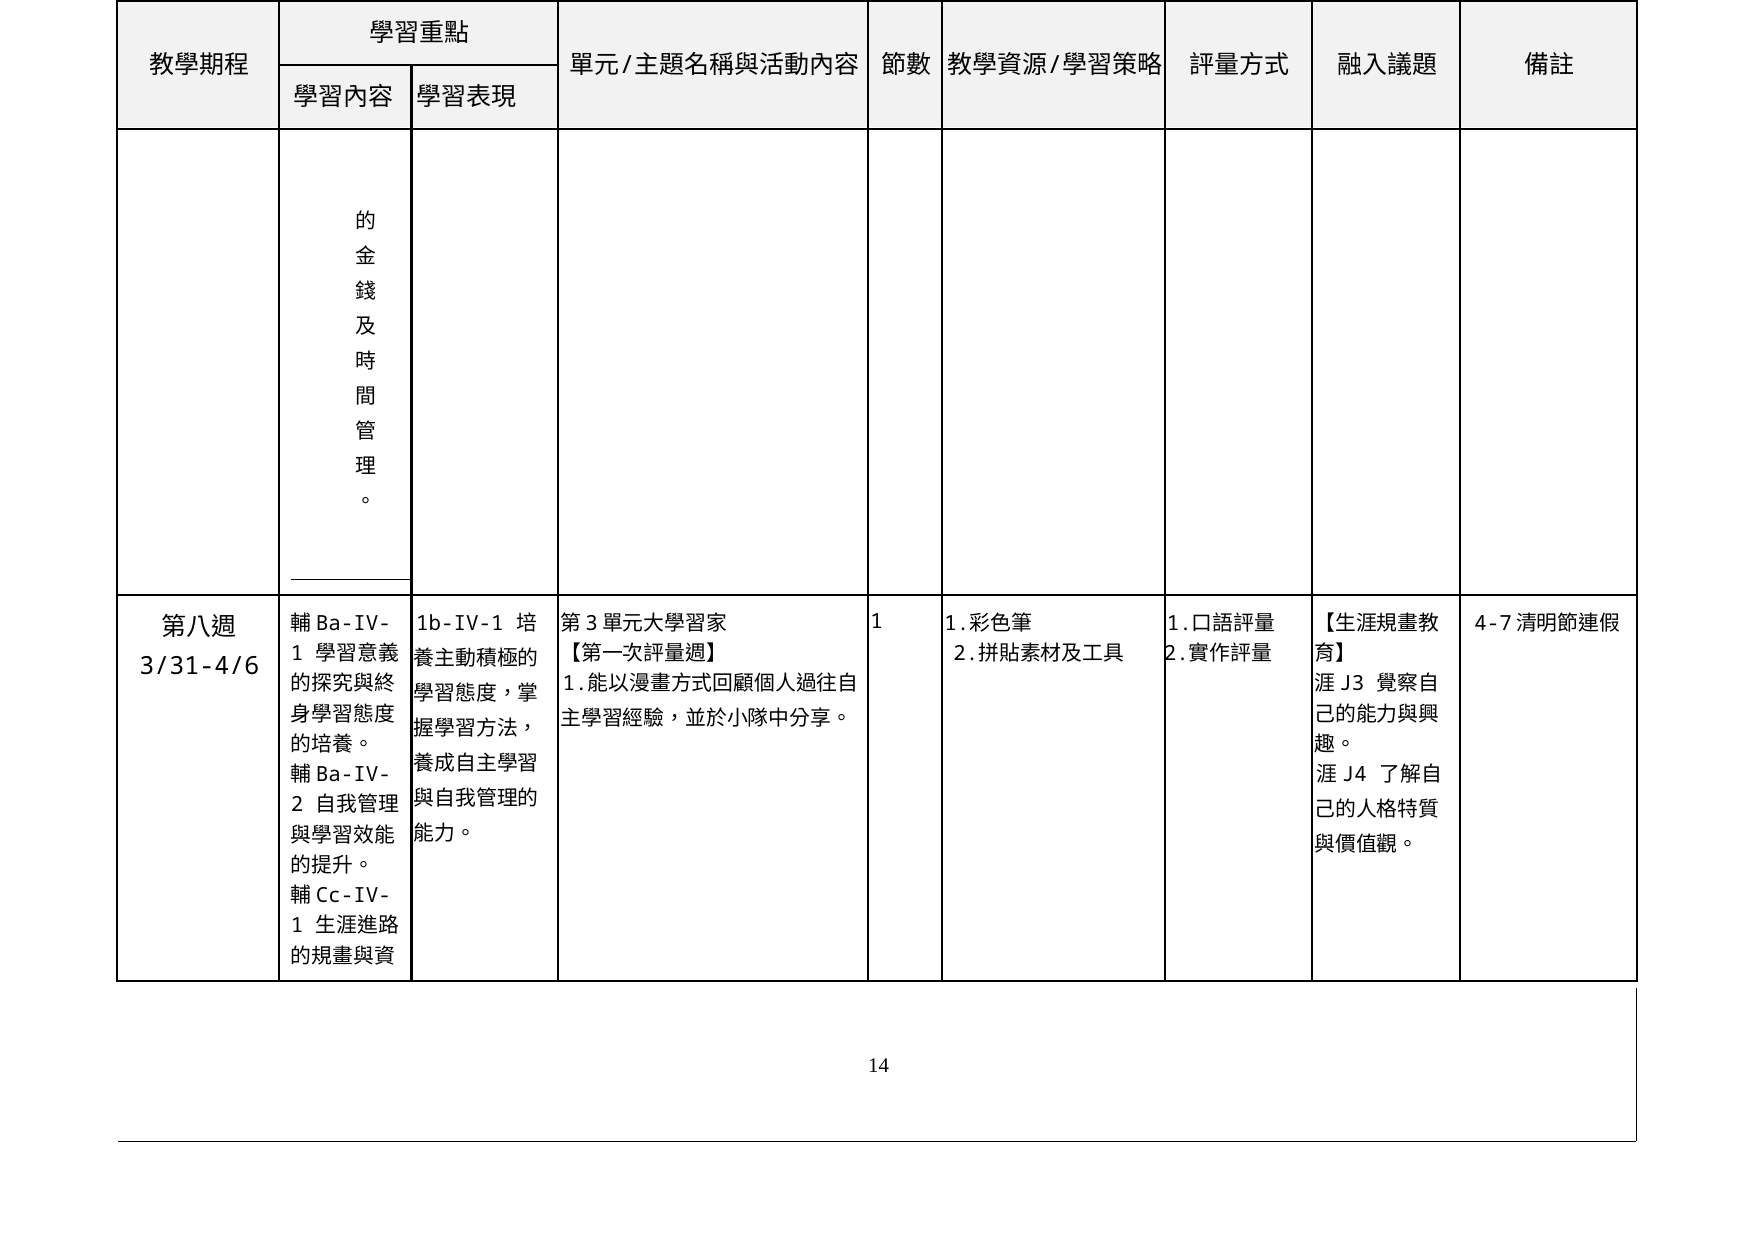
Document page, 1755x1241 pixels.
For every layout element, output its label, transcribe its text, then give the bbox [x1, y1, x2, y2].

table_header 教學期程 [118, 2, 278, 127]
table_cell 輔Ba-IV-1 學習意義的探究與終身學習態度的培養。 輔Ba-IV-2 自我管理與學習效能的提升。 輔Cc-IV-1 生涯進路的規畫與資 [280, 596, 410, 979]
table_cell 1 [869, 596, 941, 979]
table_header 評量方式 [1166, 2, 1311, 127]
table_cell [1166, 130, 1311, 593]
table_cell 1b-IV-1 培養主動積極的學習態度，掌握學習方法，養成自主學習與自我管理的能力。 [413, 596, 557, 979]
table_cell 第3單元大學習家 【第一次評量週】 1.能以漫畫方式回顧個人過往自主學習經驗，並於小隊中分享。 [559, 596, 867, 979]
table_header 融入議題 [1313, 2, 1459, 127]
table_cell 【生涯規畫教育】 涯J3 覺察自己的能力與興趣。 涯J4 了解自己的人格特質與價值觀。 [1313, 596, 1459, 979]
table_header 教學資源/學習策略 [943, 2, 1164, 127]
table_cell [413, 130, 557, 593]
table_cell 1.彩色筆 2.拼貼素材及工具 [943, 596, 1164, 979]
table_header 節數 [869, 2, 941, 127]
table_header 備註 [1461, 2, 1636, 127]
table_cell 4-7清明節連假 [1461, 596, 1636, 979]
table_cell [118, 130, 278, 593]
table_cell 的金錢及時間管理。 [280, 130, 410, 593]
table_cell 第八週 3/31-4/6 [118, 596, 278, 979]
table_cell [943, 130, 1164, 593]
table_cell 學習內容 [280, 66, 410, 127]
table_cell [869, 130, 941, 593]
table_cell [1461, 130, 1636, 593]
table_cell [559, 130, 867, 593]
table_header 單元/主題名稱與活動內容 [559, 2, 867, 127]
table_cell 1.口語評量 2.實作評量 [1166, 596, 1311, 979]
table_header 學習重點 [280, 2, 557, 64]
table_cell 學習表現 [413, 66, 557, 127]
table_cell [1313, 130, 1459, 593]
